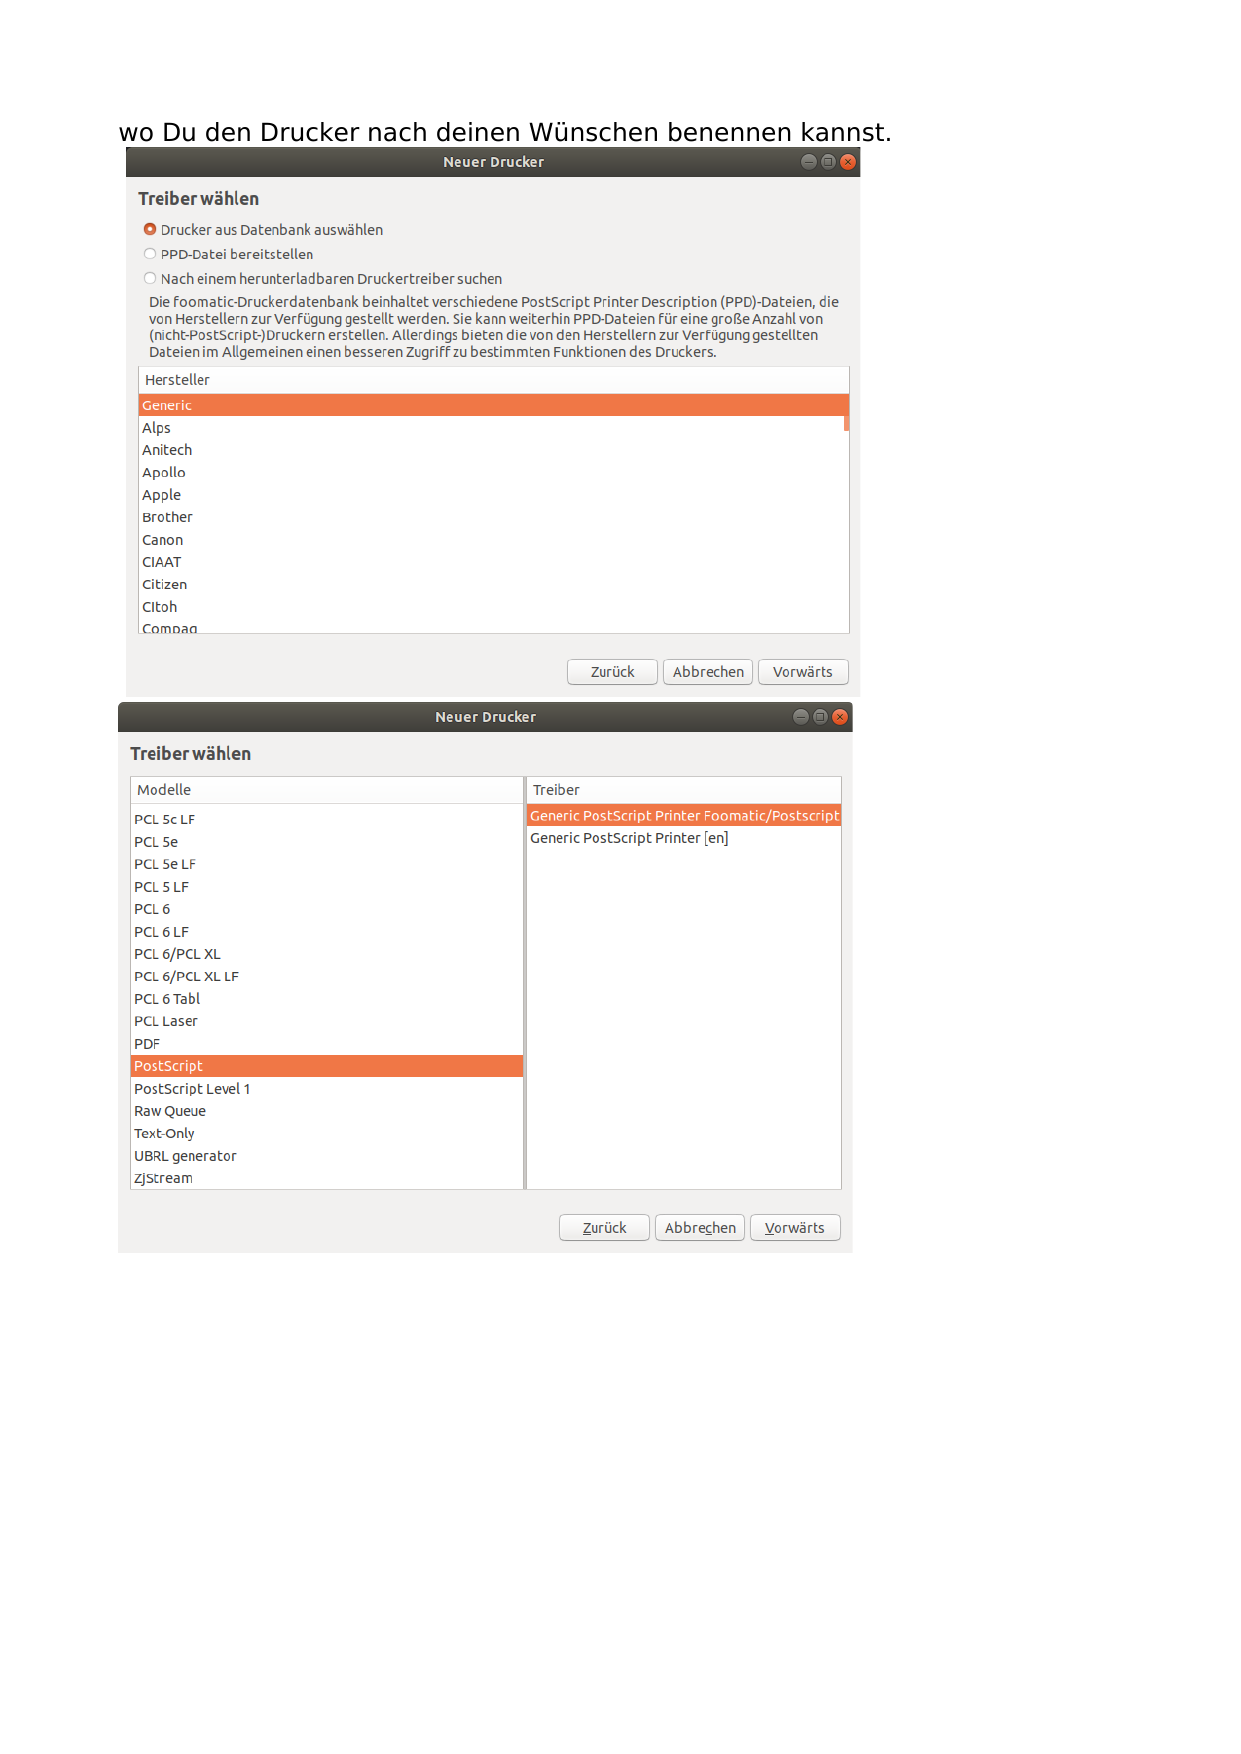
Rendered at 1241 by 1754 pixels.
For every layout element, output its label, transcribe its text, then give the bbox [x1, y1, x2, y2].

text wo Du den Drucker nach deinen Wünschen benennen kannst. [118, 118, 1122, 1258]
picture [118, 702, 853, 1253]
picture [126, 147, 861, 697]
